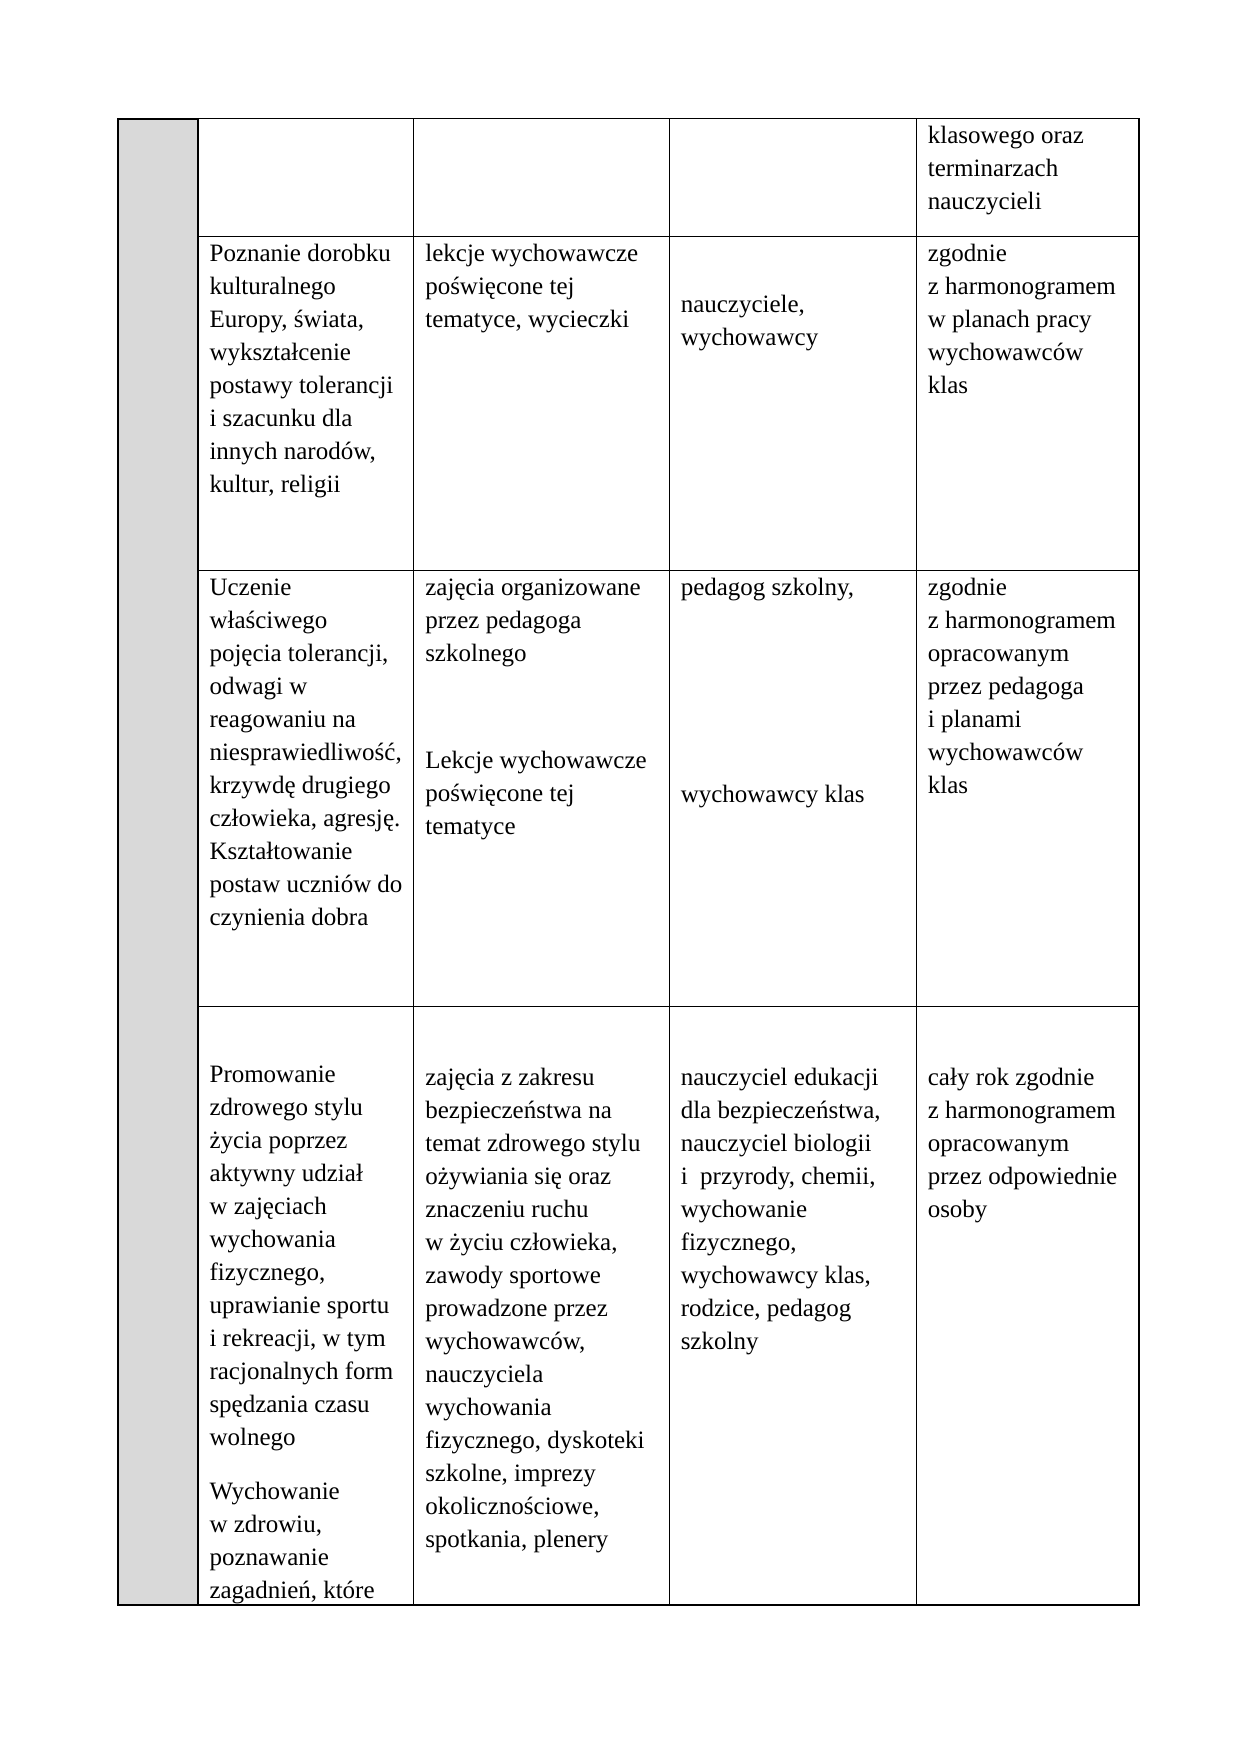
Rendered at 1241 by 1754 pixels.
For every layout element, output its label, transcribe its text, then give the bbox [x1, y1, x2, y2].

table_cell [199, 119, 413, 236]
table_cell Uczenie właściwego pojęcia tolerancji, odwagi w reagowaniu na niesprawiedliwość, krzywdę drugiego człowieka, agresję. Kształtowanie postaw uczniów do czynienia dobra [199, 571, 413, 1006]
table_cell nauczyciele, wychowawcy [670, 237, 916, 570]
table_cell Promowanie zdrowego stylu życia poprzez aktywny udział w zajęciach wychowania fizycznego, uprawianie sportu i rekreacji, w tym racjonalnych form spędzania czasu wolnego Wychowanie w zdrowiu, poznawanie zagadnień, które [199, 1007, 413, 1604]
table_cell [414, 119, 669, 236]
table_cell klasowego oraz terminarzach nauczycieli [917, 119, 1138, 236]
table_cell zajęcia z zakresu bezpieczeństwa na temat zdrowego stylu ożywiania się oraz znaczeniu ruchu w życiu człowieka, zawody sportowe prowadzone przez wychowawców, nauczyciela wychowania fizycznego, dyskoteki szkolne, imprezy okolicznościowe, spotkania, plenery [414, 1007, 669, 1604]
table_cell [119, 120, 197, 1604]
table_cell zgodnie z harmonogramem w planach pracy wychowawców klas [917, 237, 1138, 570]
table_cell lekcje wychowawcze poświęcone tej tematyce, wycieczki [414, 237, 669, 570]
table_cell zgodnie z harmonogramem opracowanym przez pedagoga i planami wychowawców klas [917, 571, 1138, 1006]
table_cell Poznanie dorobku kulturalnego Europy, świata, wykształcenie postawy tolerancji i szacunku dla innych narodów, kultur, religii [199, 237, 413, 570]
table_cell zajęcia organizowane przez pedagoga szkolnego Lekcje wychowawcze poświęcone tej tematyce [414, 571, 669, 1006]
table_cell [670, 119, 916, 236]
table_cell pedagog szkolny, wychowawcy klas [670, 571, 916, 1006]
table_cell nauczyciel edukacji dla bezpieczeństwa, nauczyciel biologii i przyrody, chemii, wychowanie fizycznego, wychowawcy klas, rodzice, pedagog szkolny [670, 1007, 916, 1604]
table_cell cały rok zgodnie z harmonogramem opracowanym przez odpowiednie osoby [917, 1007, 1138, 1604]
